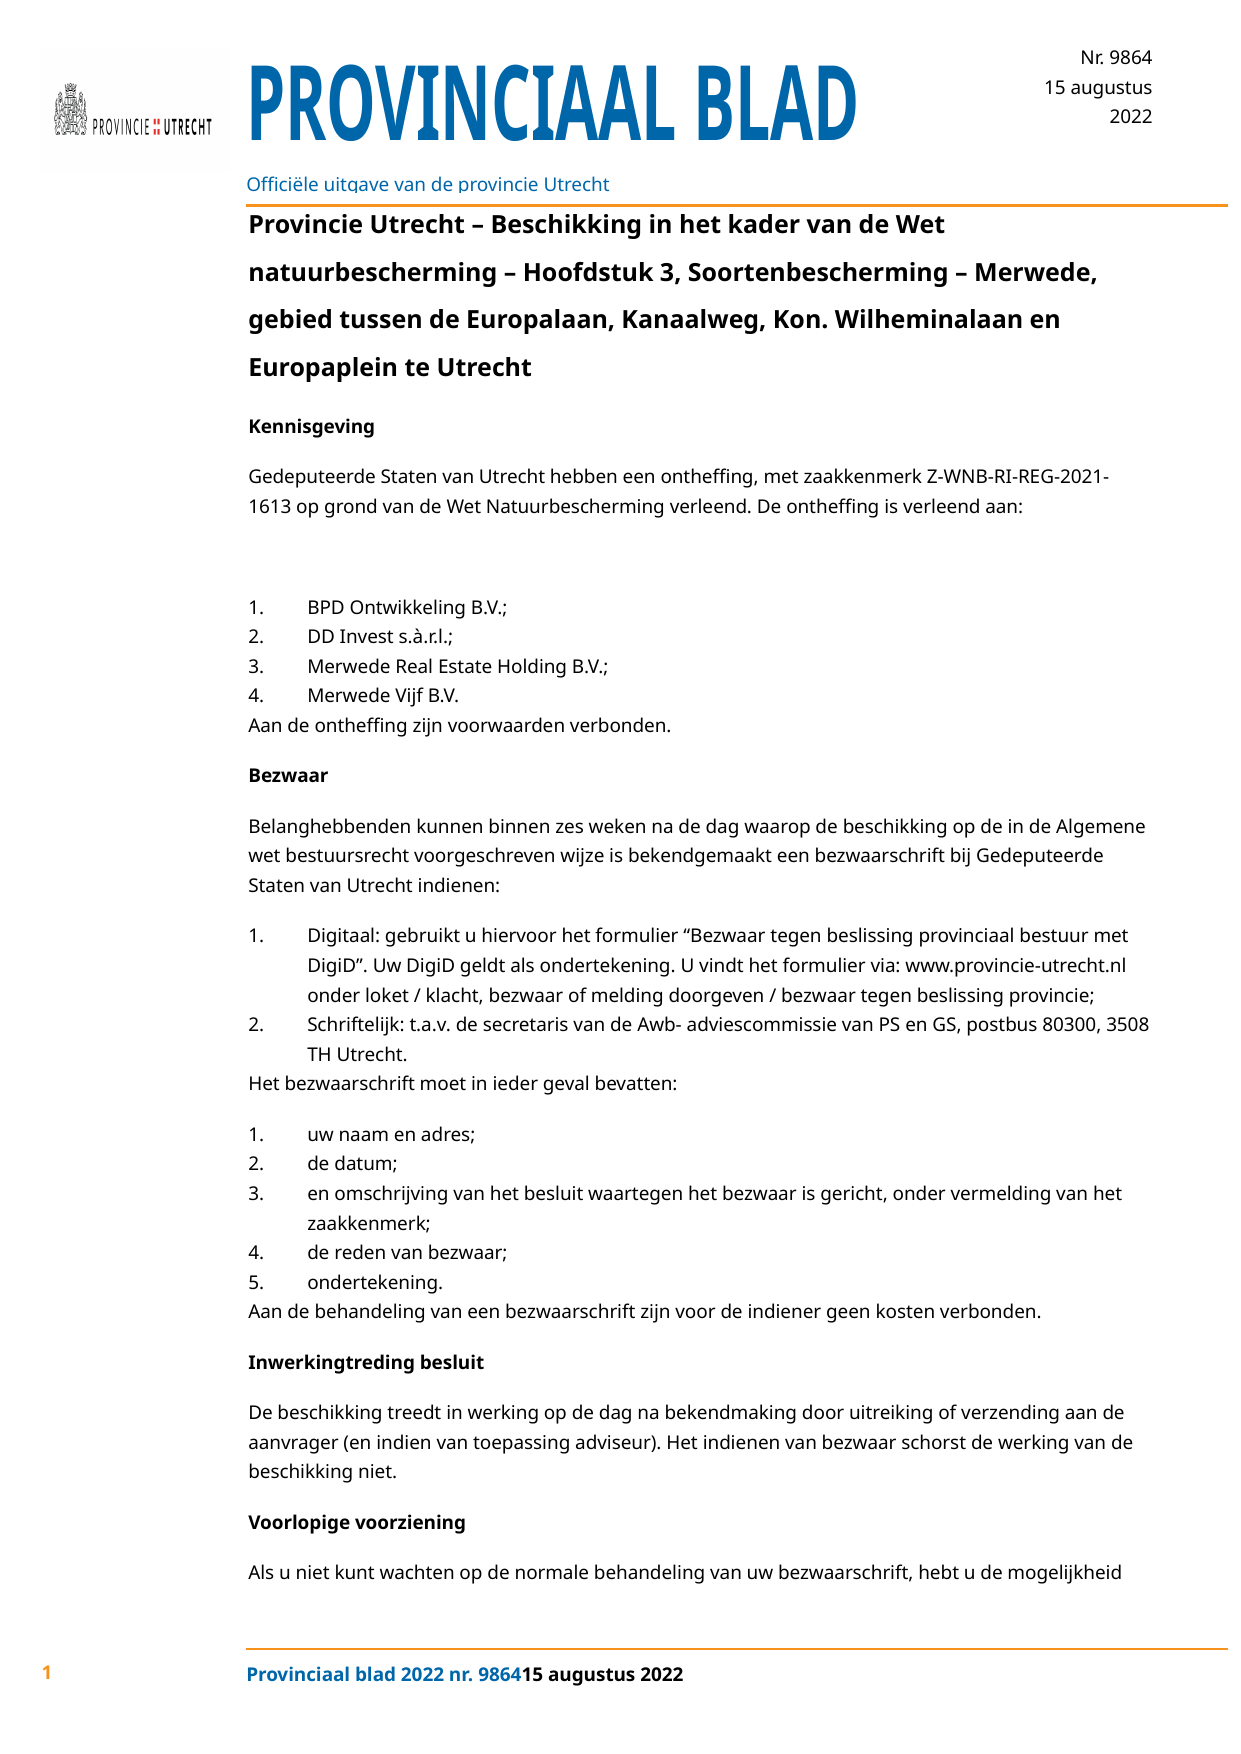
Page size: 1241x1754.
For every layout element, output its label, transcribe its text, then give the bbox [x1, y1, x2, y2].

text Voorlopige voorziening [248, 1509, 1152, 1535]
text Kennisgeving [248, 413, 1152, 439]
list ondertekening. [248, 1269, 1152, 1295]
list DD Invest s.à.r.l.; [248, 623, 1152, 649]
text Gedeputeerde Staten van Utrecht hebben een ontheffing, met zaakkenmerk Z-WNB-RI-REG-2021-1613 op grond van de Wet Natuurbescherming verleend. De ontheffing is verleend aan: [248, 463, 1152, 519]
text Als u niet kunt wachten op de normale behandeling van uw bezwaarschrift, hebt u de mogelijkheid [248, 1559, 1152, 1585]
picture [41, 47, 231, 172]
text Provincie Utrecht – Beschikking in het kader van de Wet natuurbescherming – Hoofdstuk 3, Soortenbescherming – Merwede, gebied tussen de Europalaan, Kanaalweg, Kon. Wilheminalaan en Europaplein te Utrecht [248, 207, 1152, 384]
list de reden van bezwaar; [248, 1239, 1152, 1265]
text De beschikking treedt in werking op de dag na bekendmaking door uitreiking of verzending aan de aanvrager (en indien van toepassing adviseur). Het indienen van bezwaar schorst de werking van de beschikking niet. [248, 1399, 1152, 1484]
list BPD Ontwikkeling B.V.; [248, 594, 1152, 620]
text Het bezwaarschrift moet in ieder geval bevatten: [248, 1071, 1152, 1096]
text Bezwaar [248, 763, 1152, 788]
list de datum; [248, 1151, 1152, 1176]
list Schriftelijk: t.a.v. de secretaris van de Awb- adviescommissie van PS en GS, postbus 80300, 3508 TH Utrecht. [248, 1011, 1152, 1067]
list Digitaal: gebruikt u hiervoor het formulier “Bezwaar tegen beslissing provinciaal bestuur met DigiD”. Uw DigiD geldt als ondertekening. U vindt het formulier via: www.provincie-utrecht.nl onder loket / klacht, bezwaar of melding doorgeven / bezwaar tegen beslissing provincie; [248, 923, 1152, 1008]
text Aan de ontheffing zijn voorwaarden verbonden. [248, 712, 1152, 738]
text Belanghebbenden kunnen binnen zes weken na de dag waarop de beschikking op de in de Algemene wet bestuursrecht voorgeschreven wijze is bekendgemaakt een bezwaarschrift bij Gedeputeerde Staten van Utrecht indienen: [248, 813, 1152, 898]
list en omschrijving van het besluit waartegen het bezwaar is gericht, onder vermelding van het zaakkenmerk; [248, 1180, 1152, 1236]
text Inwerkingtreding besluit [248, 1349, 1152, 1375]
text Aan de behandeling van een bezwaarschrift zijn voor de indiener geen kosten verbonden. [248, 1298, 1152, 1324]
list uw naam en adres; [248, 1121, 1152, 1147]
list Merwede Real Estate Holding B.V.; [248, 653, 1152, 679]
list Merwede Vijf B.V. [248, 683, 1152, 708]
